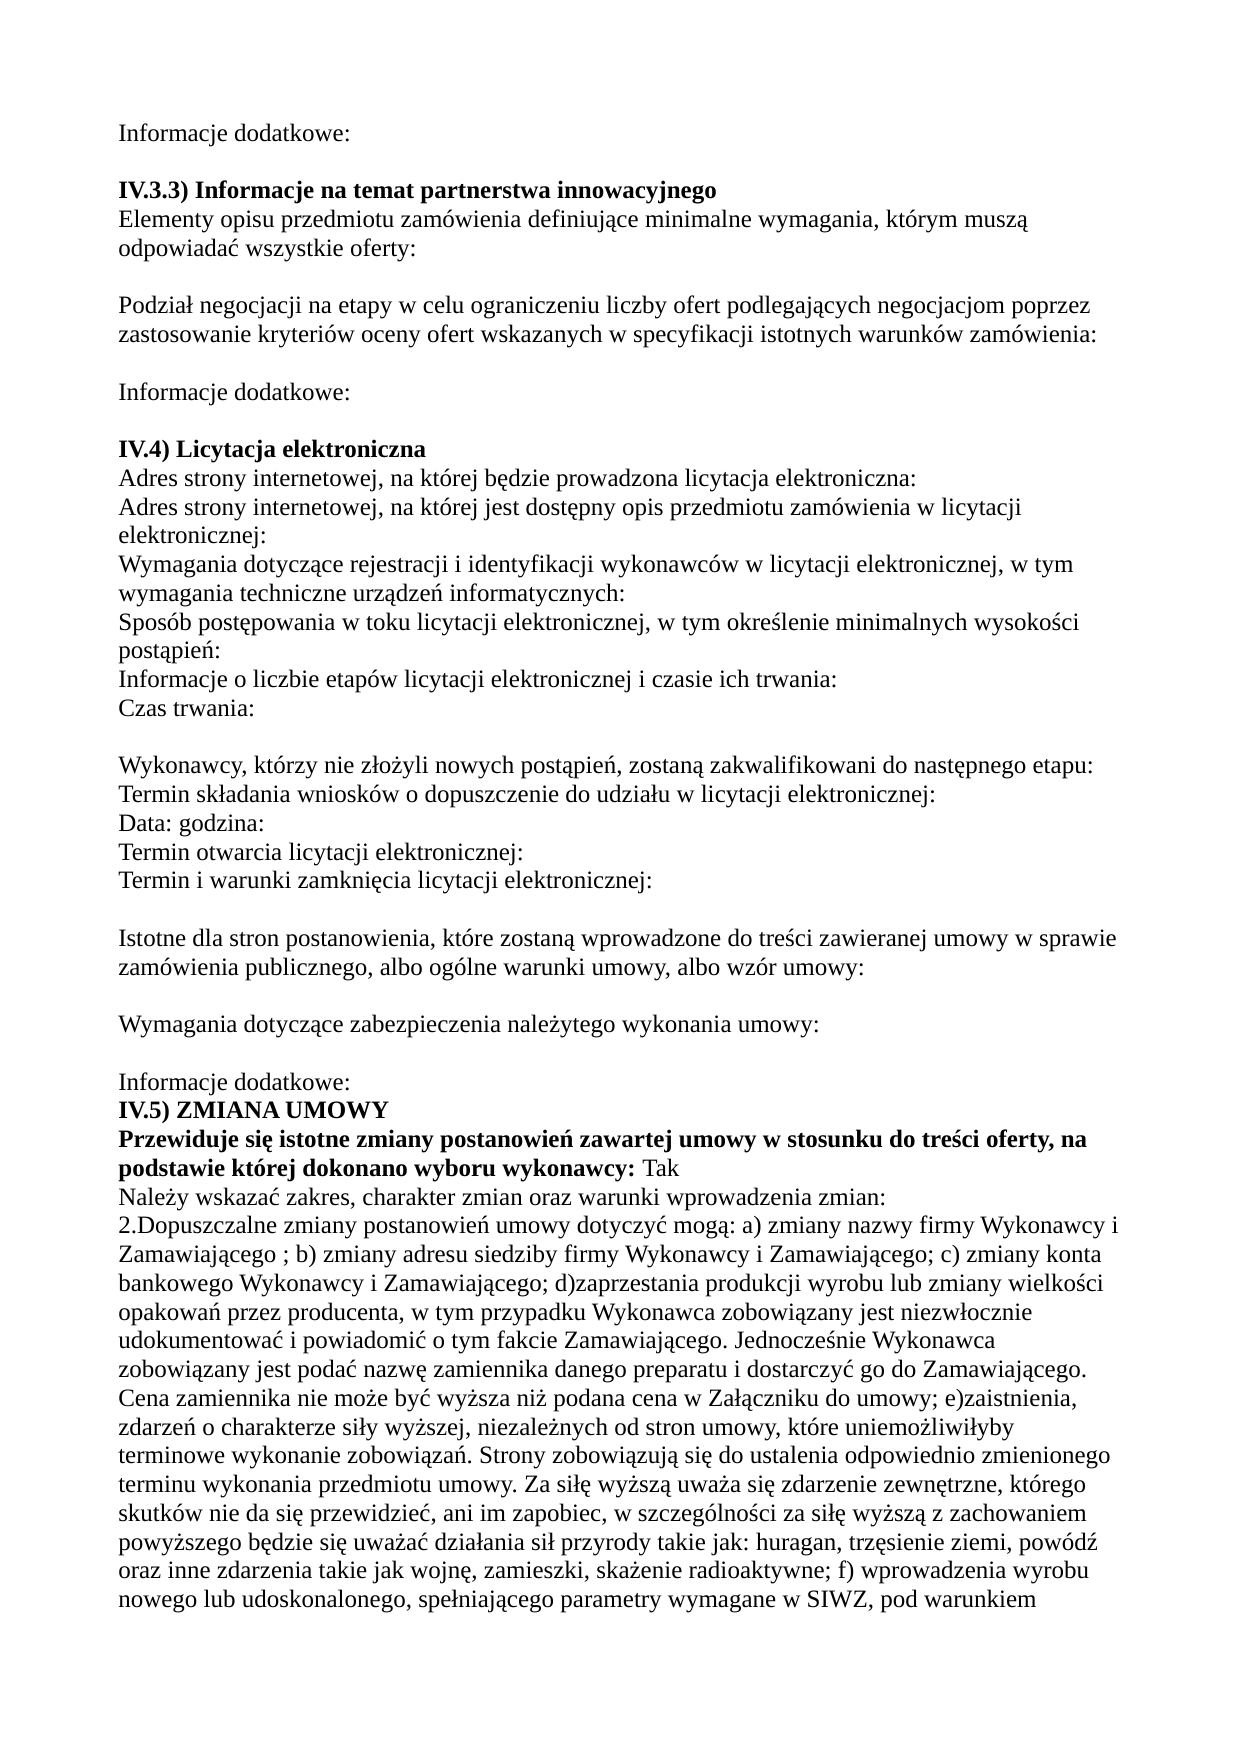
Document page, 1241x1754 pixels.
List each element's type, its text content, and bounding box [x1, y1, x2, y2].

text IV.5) ZMIANA UMOWY Przewiduje się istotne zmiany postanowień zawartej umowy w stosunku do treści oferty, na podstawie której dokonano wyboru wykonawcy: Tak Należy wskazać zakres, charakter zmian oraz warunki wprowadzenia zmian: 2.Dopuszczalne zmiany postanowień umowy dotyczyć mogą: a) zmiany nazwy firmy Wykonawcy i Zamawiającego ; b) zmiany adresu siedziby firmy Wykonawcy i Zamawiającego; c) zmiany konta bankowego Wykonawcy i Zamawiającego; d)zaprzestania produkcji wyrobu lub zmiany wielkości opakowań przez producenta, w tym przypadku Wykonawca zobowiązany jest niezwłocznie udokumentować i powiadomić o tym fakcie Zamawiającego. Jednocześnie Wykonawca zobowiązany jest podać nazwę zamiennika danego preparatu i dostarczyć go do Zamawiającego. Cena zamiennika nie może być wyższa niż podana cena w Załączniku do umowy; e)zaistnienia, zdarzeń o charakterze siły wyższej, niezależnych od stron umowy, które uniemożliwiłyby terminowe wykonanie zobowiązań. Strony zobowiązują się do ustalenia odpowiednio zmienionego terminu wykonania przedmiotu umowy. Za siłę wyższą uważa się zdarzenie zewnętrzne, którego skutków nie da się przewidzieć, ani im zapobiec, w szczególności za siłę wyższą z zachowaniem powyższego będzie się uważać działania sił przyrody takie jak: huragan, trzęsienie ziemi, powódź oraz inne zdarzenia takie jak wojnę, zamieszki, skażenie radioaktywne; f) wprowadzenia wyrobu nowego lub udoskonalonego, spełniającego parametry wymagane w SIWZ, pod warunkiem [118, 1096, 1122, 1613]
text Wymagania dotyczące rejestracji i identyfikacji wykonawców w licytacji elektronicznej, w tym wymagania techniczne urządzeń informatycznych: [118, 549, 1122, 607]
text Sposób postępowania w toku licytacji elektronicznej, w tym określenie minimalnych wysokości postąpień: [118, 607, 1122, 664]
text Wymagania dotyczące zabezpieczenia należytego wykonania umowy: [118, 981, 1122, 1038]
text Informacje o liczbie etapów licytacji elektronicznej i czasie ich trwania: [118, 664, 1122, 693]
text Informacje dodatkowe: [118, 1038, 1122, 1096]
text Termin i warunki zamknięcia licytacji elektronicznej: [118, 866, 1122, 894]
text Informacje dodatkowe: IV.3.3) Informacje na temat partnerstwa innowacyjnego Elementy opisu przedmiotu zamówienia definiujące minimalne wymagania, którym muszą odpowiadać wszystkie oferty: Podział negocjacji na etapy w celu ograniczeniu liczby ofert podlegających negocjacjom poprzez zastosowanie kryteriów oceny ofert wskazanych w specyfikacji istotnych warunków zamówienia: Informacje dodatkowe: IV.4) Licytacja elektroniczna Adres strony internetowej, na której będzie prowadzona licytacja elektroniczna: [118, 118, 1122, 492]
text Adres strony internetowej, na której jest dostępny opis przedmiotu zamówienia w licytacji elektronicznej: [118, 492, 1122, 549]
text Istotne dla stron postanowienia, które zostaną wprowadzone do treści zawieranej umowy w sprawie zamówienia publicznego, albo ogólne warunki umowy, albo wzór umowy: [118, 894, 1122, 981]
text Termin składania wniosków o dopuszczenie do udziału w licytacji elektronicznej: Data: godzina: Termin otwarcia licytacji elektronicznej: [118, 779, 1122, 866]
text Czas trwania: Wykonawcy, którzy nie złożyli nowych postąpień, zostaną zakwalifikowani do następnego etapu: [118, 693, 1122, 779]
